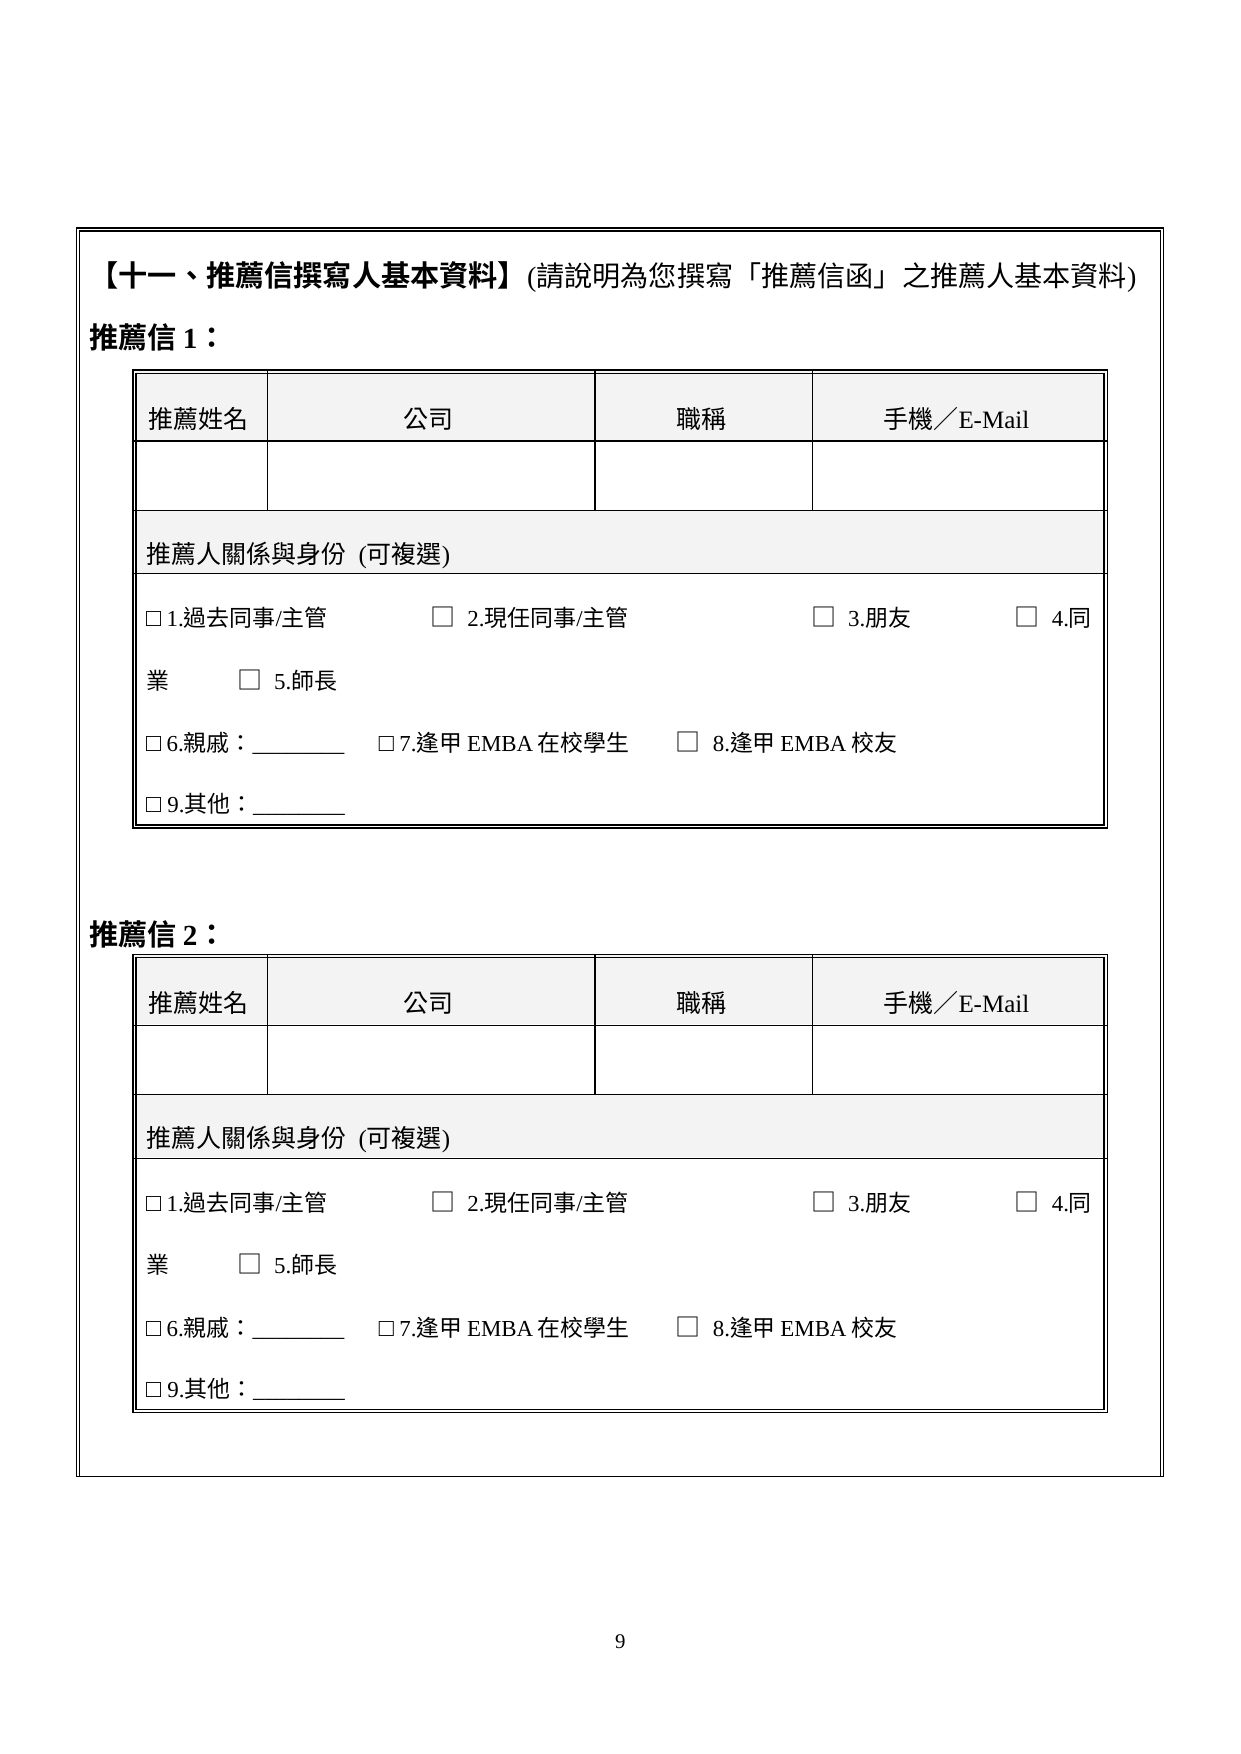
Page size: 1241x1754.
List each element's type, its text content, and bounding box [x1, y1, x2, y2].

table_cell □ 1.過去同事/主管 □ 2.現任同事/主管 □ 3.朋友 □ 4.同業 □ 5.師長 □ 6.親戚：________ □ 7.逢甲EMBA在校學生 □ 8.逢甲EMBA校友 □ 9.其他：________ [137, 1159, 1103, 1408]
table_cell [268, 442, 594, 509]
table_header 【十一、推薦信撰寫人基本資料】(請說明為您撰寫「推薦信函」之推薦人基本資料) 推薦信1： 推薦信2： [80, 232, 1160, 1476]
table_header 推薦姓名 [137, 374, 267, 440]
table_cell [813, 1026, 1103, 1094]
table_header 公司 [268, 958, 594, 1024]
table_cell □ 1.過去同事/主管 □ 2.現任同事/主管 □ 3.朋友 □ 4.同業 □ 5.師長 □ 6.親戚：________ □ 7.逢甲EMBA在校學生 □ 8.逢甲EMBA校友 □ 9.其他：________ [137, 574, 1103, 824]
table_cell [268, 1026, 594, 1094]
table_header 推薦姓名 [137, 958, 267, 1024]
table_cell 推薦人關係與身份 (可複選) [137, 511, 1103, 573]
table_cell [137, 442, 267, 509]
table_header 職稱 [596, 374, 812, 440]
table_header 公司 [268, 374, 594, 440]
table_header 手機／E-Mail [813, 958, 1103, 1024]
table_cell [813, 442, 1103, 509]
table_cell [596, 442, 812, 509]
table_cell 推薦人關係與身份 (可複選) [137, 1095, 1103, 1157]
table_cell [596, 1026, 812, 1094]
table_cell [137, 1026, 267, 1094]
table_header 職稱 [596, 958, 812, 1024]
table_header 手機／E-Mail [813, 374, 1103, 440]
